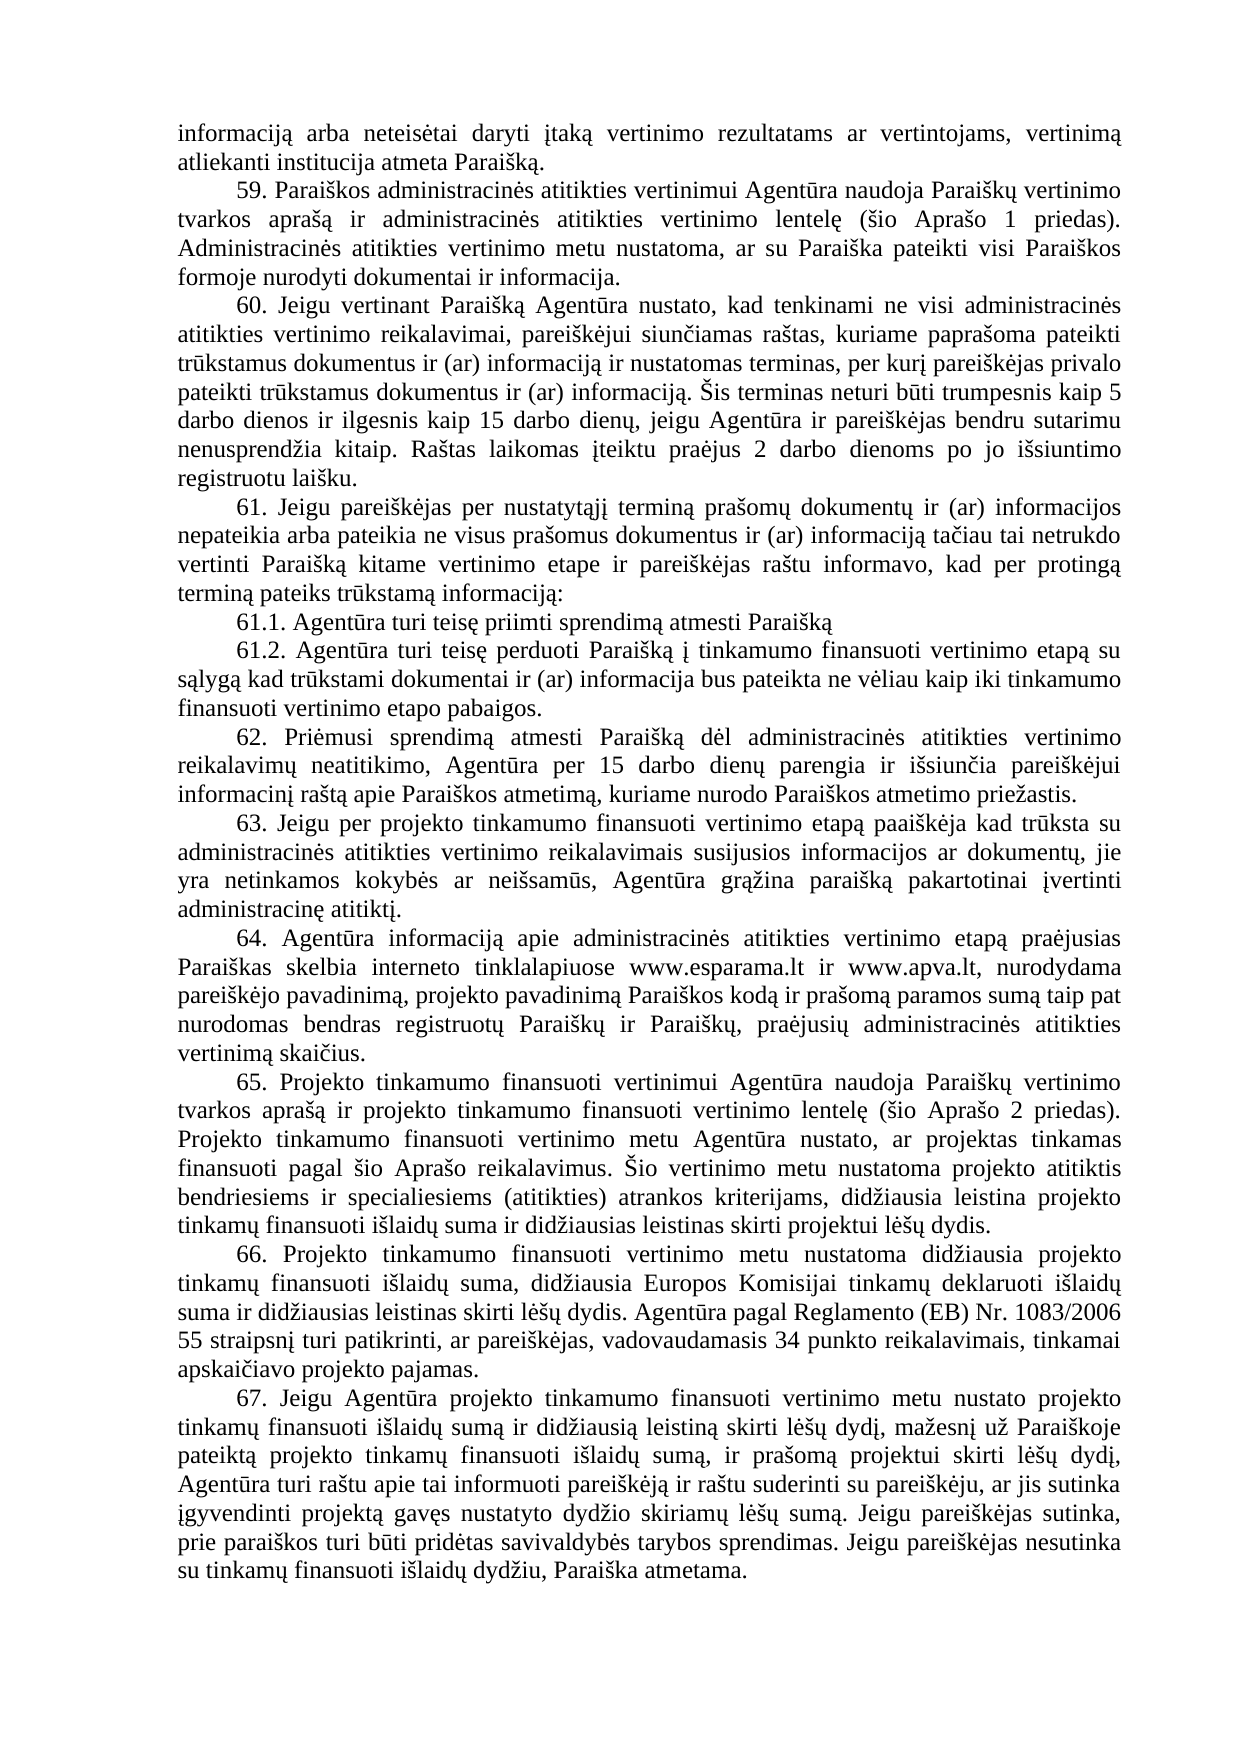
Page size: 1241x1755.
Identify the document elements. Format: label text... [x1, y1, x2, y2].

text 67. Jeigu Agentūra projekto tinkamumo finansuoti vertinimo metu nustato projekto tinkamų finansuoti išlaidų sumą ir didžiausią leistiną skirti lėšų dydį, mažesnį už Paraiškoje pateiktą projekto tinkamų finansuoti išlaidų sumą, ir prašomą projektui skirti lėšų dydį, Agentūra turi raštu apie tai informuoti pareiškėją ir raštu suderinti su pareiškėju, ar jis sutinka įgyvendinti projektą gavęs nustatyto dydžio skiriamų lėšų sumą. Jeigu pareiškėjas sutinka, prie paraiškos turi būti pridėtas savivaldybės tarybos sprendimas. Jeigu pareiškėjas nesutinka su tinkamų finansuoti išlaidų dydžiu, Paraiška atmetama. [177, 1383, 1122, 1584]
text 62. Priėmusi sprendimą atmesti Paraišką dėl administracinės atitikties vertinimo reikalavimų neatitikimo, Agentūra per 15 darbo dienų parengia ir išsiunčia pareiškėjui informacinį raštą apie Paraiškos atmetimą, kuriame nurodo Paraiškos atmetimo priežastis. [177, 722, 1122, 808]
text 59. Paraiškos administracinės atitikties vertinimui Agentūra naudoja Paraiškų vertinimo tvarkos aprašą ir administracinės atitikties vertinimo lentelę (šio Aprašo 1 priedas). Administracinės atitikties vertinimo metu nustatoma, ar su Paraiška pateikti visi Paraiškos formoje nurodyti dokumentai ir informacija. [177, 176, 1122, 291]
text 63. Jeigu per projekto tinkamumo finansuoti vertinimo etapą paaiškėja kad trūksta su administracinės atitikties vertinimo reikalavimais susijusios informacijos ar dokumentų, jie yra netinkamos kokybės ar neišsamūs, Agentūra grąžina paraišką pakartotinai įvertinti administracinę atitiktį. [177, 808, 1122, 923]
text 61.2. Agentūra turi teisę perduoti Paraišką į tinkamumo finansuoti vertinimo etapą su sąlygą kad trūkstami dokumentai ir (ar) informacija bus pateikta ne vėliau kaip iki tinkamumo finansuoti vertinimo etapo pabaigos. [177, 636, 1122, 722]
text 66. Projekto tinkamumo finansuoti vertinimo metu nustatoma didžiausia projekto tinkamų finansuoti išlaidų suma, didžiausia Europos Komisijai tinkamų deklaruoti išlaidų suma ir didžiausias leistinas skirti lėšų dydis. Agentūra pagal Reglamento (EB) Nr. 1083/2006 55 straipsnį turi patikrinti, ar pareiškėjas, vadovaudamasis 34 punkto reikalavimais, tinkamai apskaičiavo projekto pajamas. [177, 1239, 1122, 1383]
text 65. Projekto tinkamumo finansuoti vertinimui Agentūra naudoja Paraiškų vertinimo tvarkos aprašą ir projekto tinkamumo finansuoti vertinimo lentelę (šio Aprašo 2 priedas). Projekto tinkamumo finansuoti vertinimo metu Agentūra nustato, ar projektas tinkamas finansuoti pagal šio Aprašo reikalavimus. Šio vertinimo metu nustatoma projekto atitiktis bendriesiems ir specialiesiems (atitikties) atrankos kriterijams, didžiausia leistina projekto tinkamų finansuoti išlaidų suma ir didžiausias leistinas skirti projektui lėšų dydis. [177, 1067, 1122, 1239]
text informaciją arba neteisėtai daryti įtaką vertinimo rezultatams ar vertintojams, vertinimą atliekanti institucija atmeta Paraišką. [177, 118, 1122, 176]
text 61. Jeigu pareiškėjas per nustatytąjį terminą prašomų dokumentų ir (ar) informacijos nepateikia arba pateikia ne visus prašomus dokumentus ir (ar) informaciją tačiau tai netrukdo vertinti Paraišką kitame vertinimo etape ir pareiškėjas raštu informavo, kad per protingą terminą pateiks trūkstamą informaciją: [177, 492, 1122, 607]
text 64. Agentūra informaciją apie administracinės atitikties vertinimo etapą praėjusias Paraiškas skelbia interneto tinklalapiuose www.esparama.lt ir www.apva.lt, nurodydama pareiškėjo pavadinimą, projekto pavadinimą Paraiškos kodą ir prašomą paramos sumą taip pat nurodomas bendras registruotų Paraiškų ir Paraiškų, praėjusių administracinės atitikties vertinimą skaičius. [177, 923, 1122, 1067]
text 61.1. Agentūra turi teisę priimti sprendimą atmesti Paraišką [177, 607, 1122, 636]
text 60. Jeigu vertinant Paraišką Agentūra nustato, kad tenkinami ne visi administracinės atitikties vertinimo reikalavimai, pareiškėjui siunčiamas raštas, kuriame paprašoma pateikti trūkstamus dokumentus ir (ar) informaciją ir nustatomas terminas, per kurį pareiškėjas privalo pateikti trūkstamus dokumentus ir (ar) informaciją. Šis terminas neturi būti trumpesnis kaip 5 darbo dienos ir ilgesnis kaip 15 darbo dienų, jeigu Agentūra ir pareiškėjas bendru sutarimu nenusprendžia kitaip. Raštas laikomas įteiktu praėjus 2 darbo dienoms po jo išsiuntimo registruotu laišku. [177, 291, 1122, 492]
